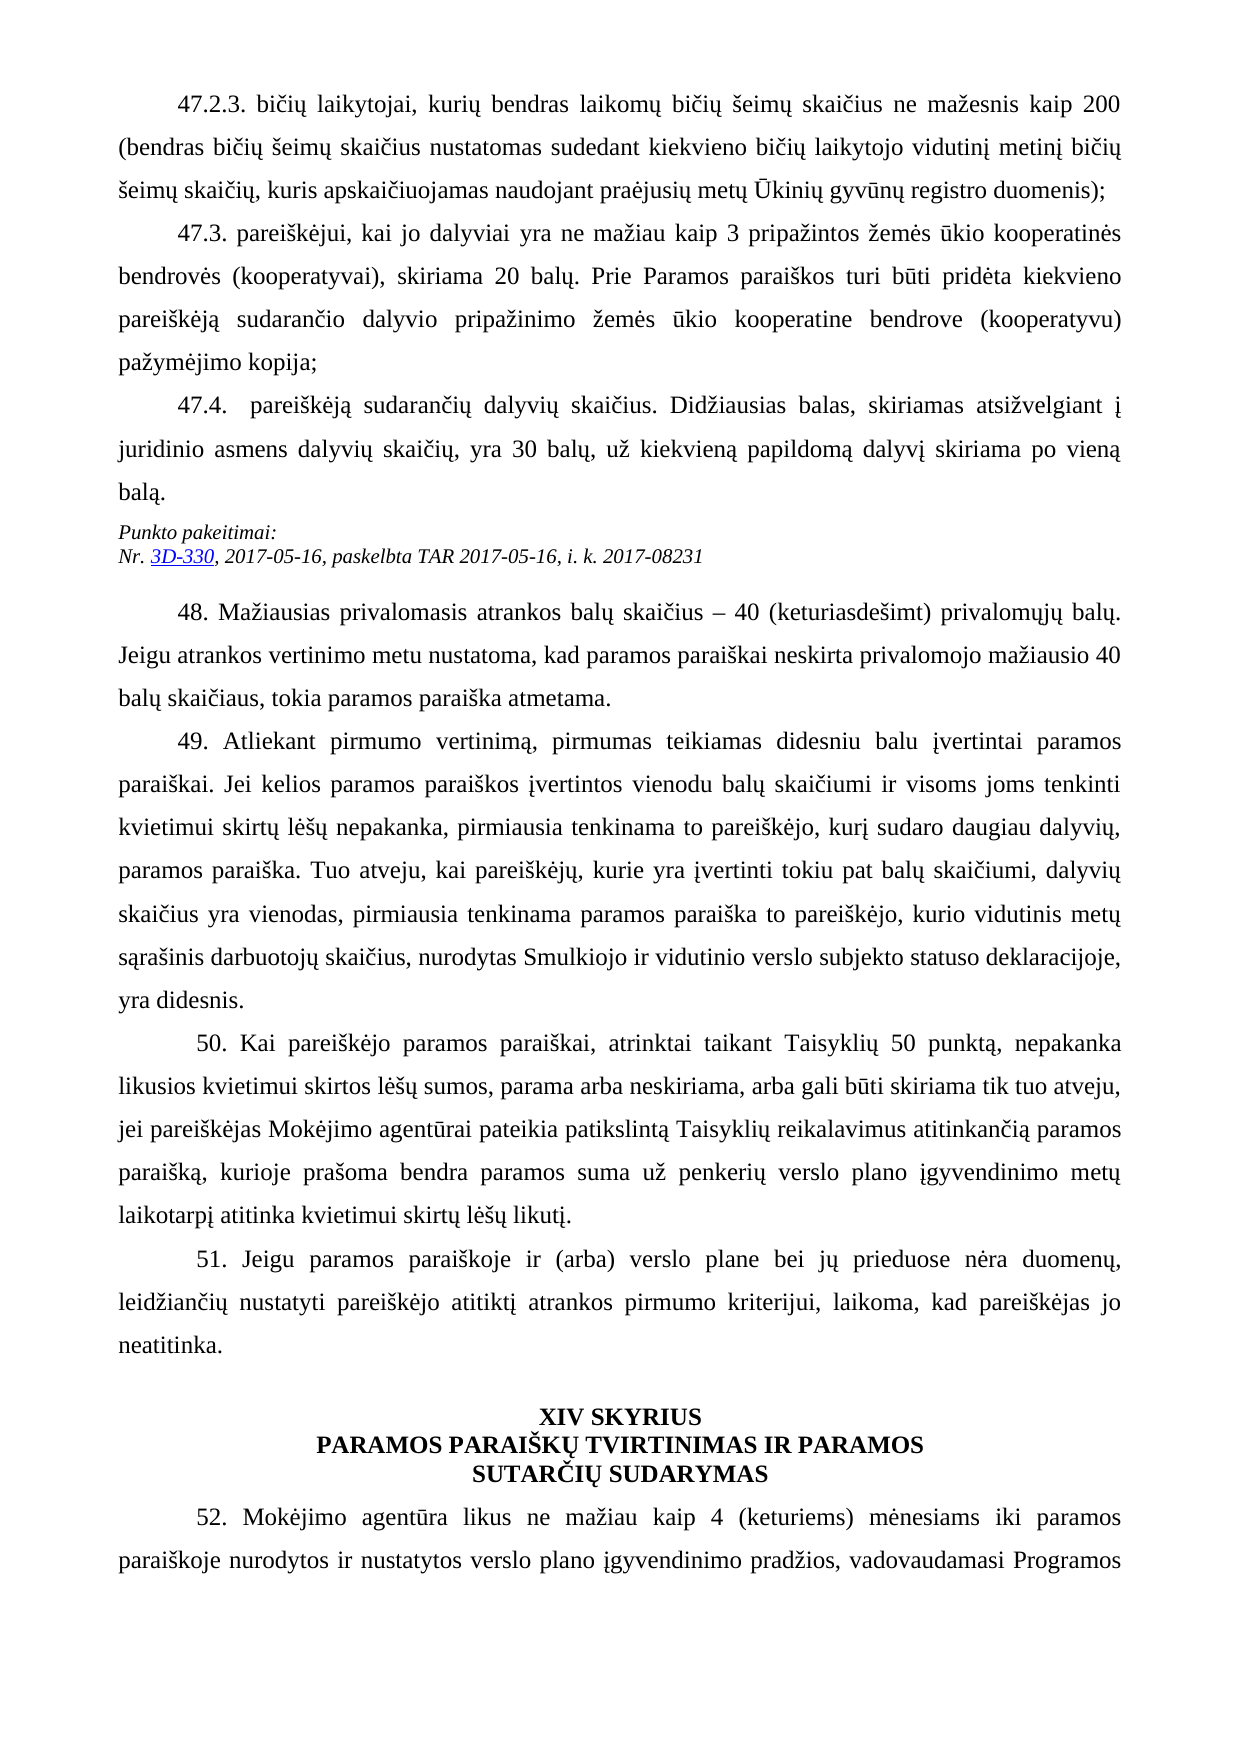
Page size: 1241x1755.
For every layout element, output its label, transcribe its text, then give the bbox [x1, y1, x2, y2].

text 50. Kai pareiškėjo paramos paraiškai, atrinktai taikant Taisyklių 50 punktą, nepakanka likusios kvietimui skirtos lėšų sumos, parama arba neskiriama, arba gali būti skiriama tik tuo atveju, jei pareiškėjas Mokėjimo agentūrai pateikia patikslintą Taisyklių reikalavimus atitinkančią paramos paraišką, kurioje prašoma bendra paramos suma už penkerių verslo plano įgyvendinimo metų laikotarpį atitinka kvietimui skirtų lėšų likutį. [118, 1028, 1122, 1229]
text 47.3. pareiškėjui, kai jo dalyviai yra ne mažiau kaip 3 pripažintos žemės ūkio kooperatinės bendrovės (kooperatyvai), skiriama 20 balų. Prie Paramos paraiškos turi būti pridėta kiekvieno pareiškėją sudarančio dalyvio pripažinimo žemės ūkio kooperatine bendrove (kooperatyvu) pažymėjimo kopija; [118, 218, 1122, 376]
text SUTARČIŲ SUDARYMAS [118, 1459, 1122, 1488]
text 48. Mažiausias privalomasis atrankos balų skaičius – 40 (keturiasdešimt) privalomųjų balų. Jeigu atrankos vertinimo metu nustatoma, kad paramos paraiškai neskirta privalomojo mažiausio 40 balų skaičiaus, tokia paramos paraiška atmetama. [118, 597, 1122, 712]
text 49. Atliekant pirmumo vertinimą, pirmumas teikiamas didesniu balu įvertintai paramos paraiškai. Jei kelios paramos paraiškos įvertintos vienodu balų skaičiumi ir visoms joms tenkinti kvietimui skirtų lėšų nepakanka, pirmiausia tenkinama to pareiškėjo, kurį sudaro daugiau dalyvių, paramos paraiška. Tuo atveju, kai pareiškėjų, kurie yra įvertinti tokiu pat balų skaičiumi, dalyvių skaičius yra vienodas, pirmiausia tenkinama paramos paraiška to pareiškėjo, kurio vidutinis metų sąrašinis darbuotojų skaičius, nurodytas Smulkiojo ir vidutinio verslo subjekto statuso deklaracijoje, yra didesnis. [118, 726, 1122, 1014]
text 47.2.3. bičių laikytojai, kurių bendras laikomų bičių šeimų skaičius ne mažesnis kaip 200 (bendras bičių šeimų skaičius nustatomas sudedant kiekvieno bičių laikytojo vidutinį metinį bičių šeimų skaičių, kuris apskaičiuojamas naudojant praėjusių metų Ūkinių gyvūnų registro duomenis); [118, 89, 1122, 204]
text 52. Mokėjimo agentūra likus ne mažiau kaip 4 (keturiems) mėnesiams iki paramos paraiškoje nurodytos ir nustatytos verslo plano įgyvendinimo pradžios, vadovaudamasi Programos [118, 1502, 1122, 1574]
text 47.4. pareiškėją sudarančių dalyvių skaičius. Didžiausias balas, skiriamas atsižvelgiant į juridinio asmens dalyvių skaičių, yra 30 balų, už kiekvieną papildomą dalyvį skiriama po vieną balą. [118, 391, 1122, 506]
text Nr. 3D-330, 2017-05-16, paskelbta TAR 2017-05-16, i. k. 2017-08231 [118, 544, 1122, 568]
text XIV SKYRIUS [118, 1402, 1122, 1431]
text 51. Jeigu paramos paraiškoje ir (arba) verslo plane bei jų prieduose nėra duomenų, leidžiančių nustatyti pareiškėjo atitiktį atrankos pirmumo kriterijui, laikoma, kad pareiškėjas jo neatitinka. [118, 1244, 1122, 1359]
text PARAMOS PARAIŠKŲ TVIRTINIMAS IR PARAMOS [118, 1431, 1122, 1459]
text Punkto pakeitimai: [118, 520, 1122, 544]
